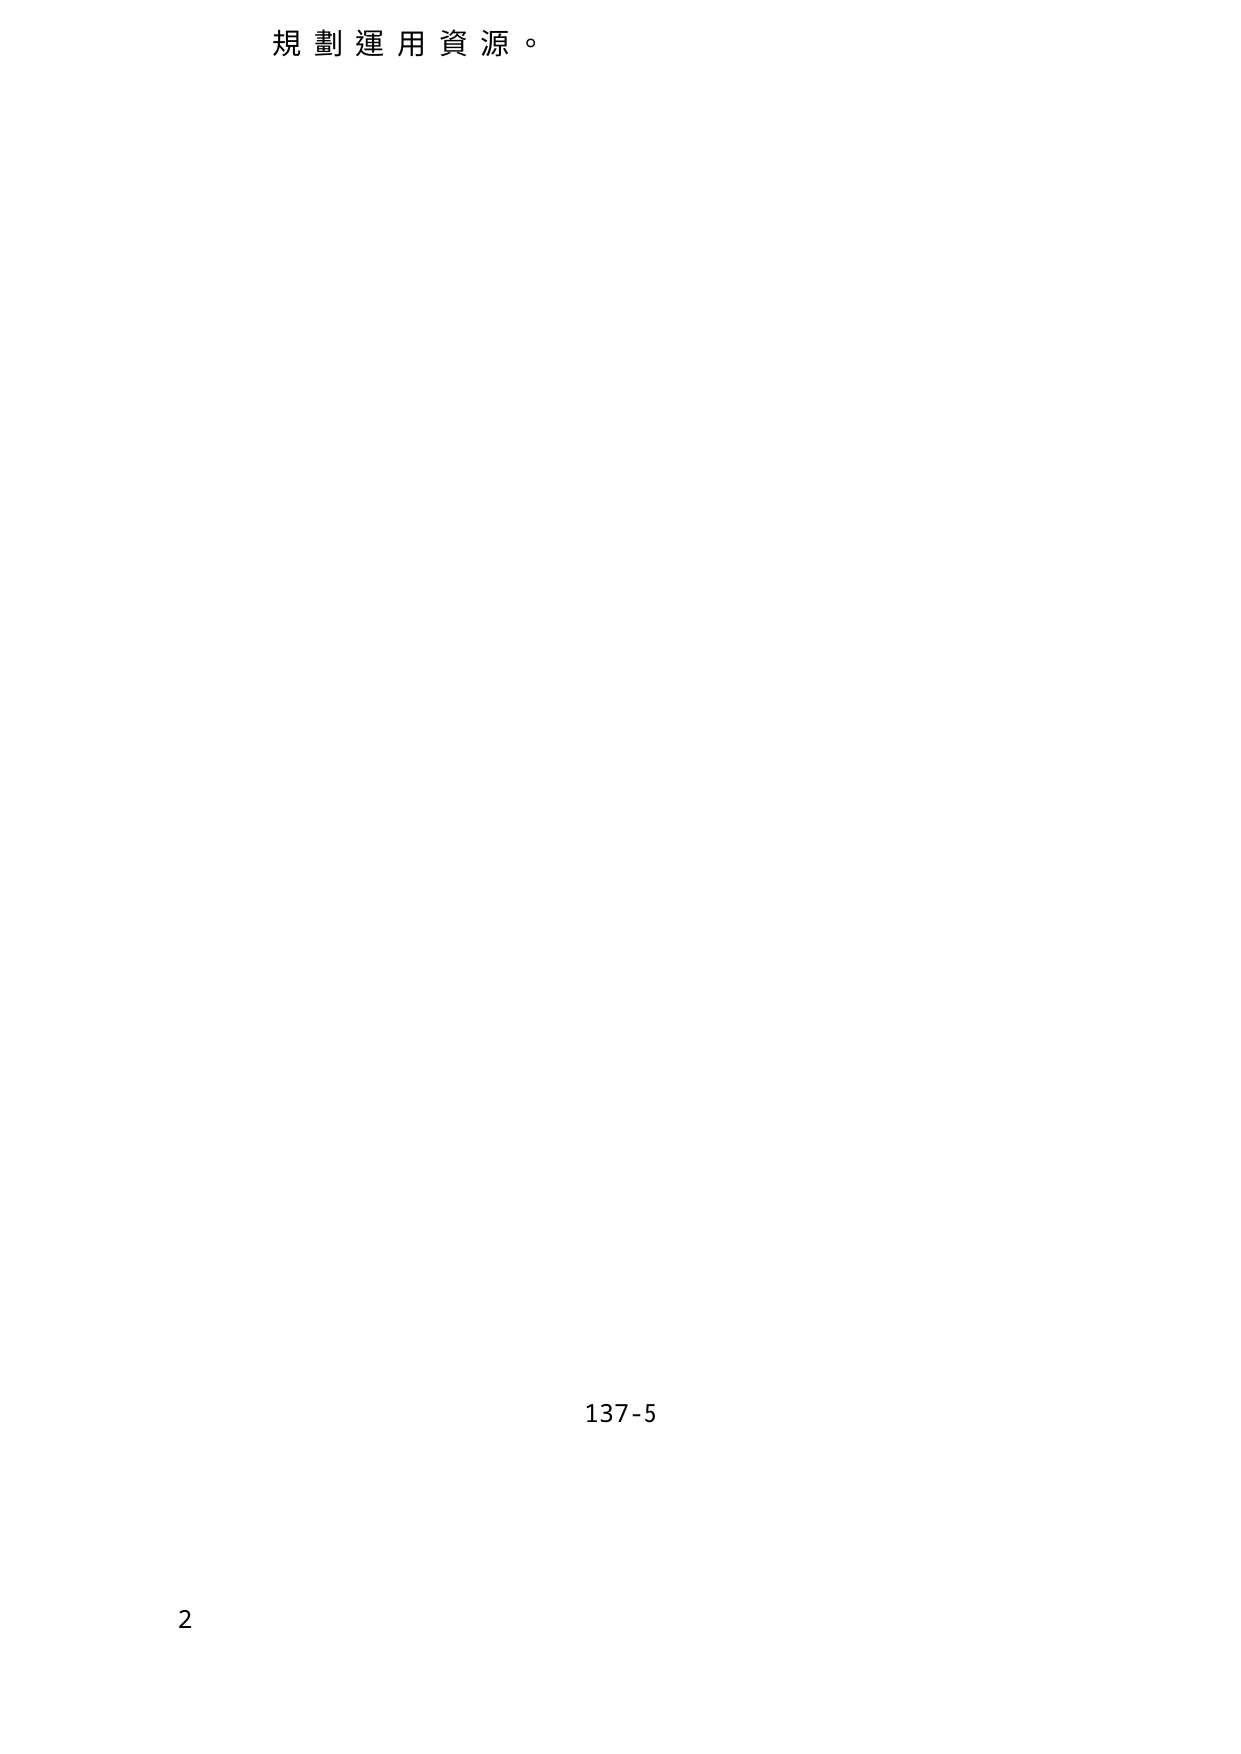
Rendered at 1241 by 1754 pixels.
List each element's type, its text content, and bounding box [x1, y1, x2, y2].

text 規劃運用資源。 [242, 0, 1058, 62]
